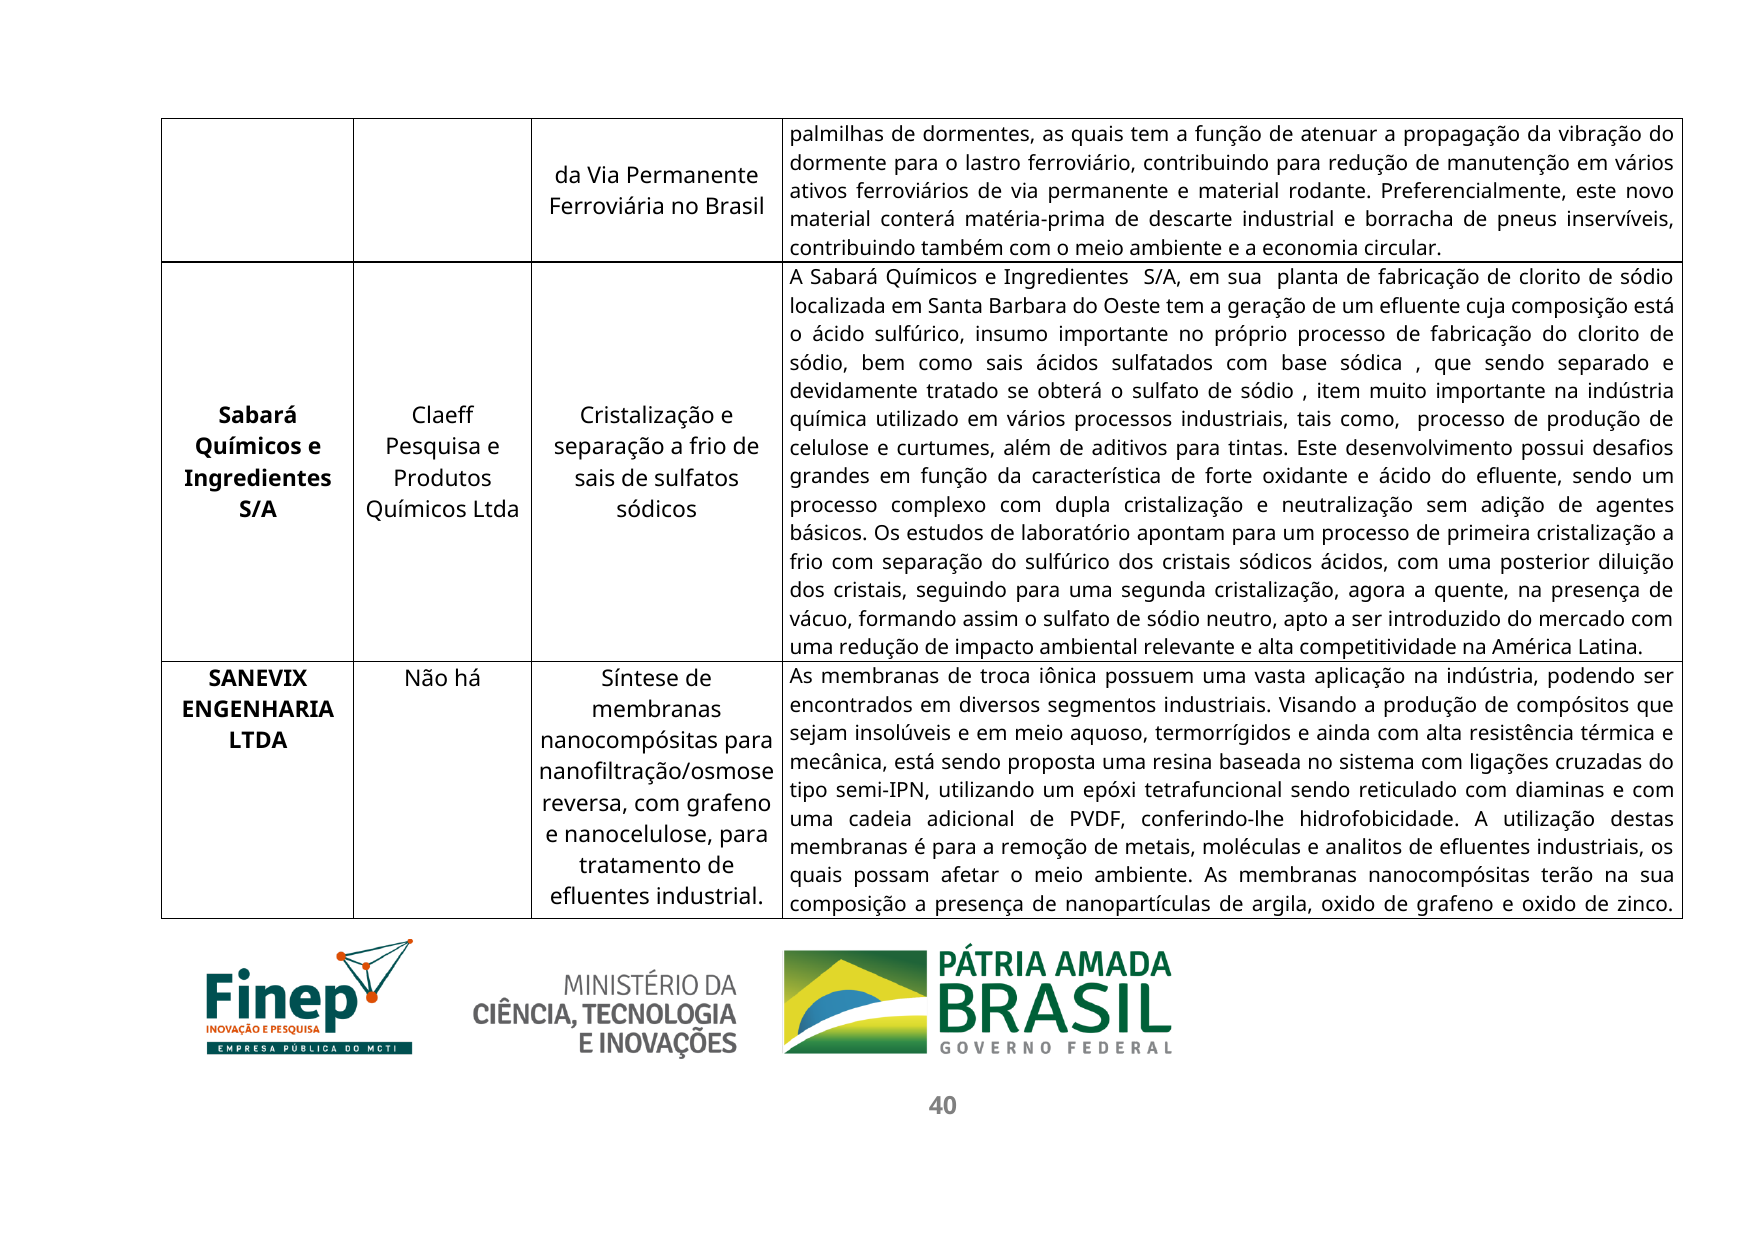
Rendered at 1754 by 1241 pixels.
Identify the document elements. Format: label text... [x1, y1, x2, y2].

table_cell da Via Permanente Ferroviária no Brasil [532, 119, 782, 261]
table_cell Claeff Pesquisa e Produtos Químicos Ltda [354, 263, 531, 661]
table_cell [162, 119, 353, 261]
table_cell Síntese de membranas nanocompósitas para nanofiltração/osmose reversa, com grafeno e nanocelulose, para tratamento de efluentes industrial. [532, 662, 782, 917]
table_cell A Sabará Químicos e Ingredientes S/A, em sua planta de fabricação de clorito de sódio localizada em Santa Barbara do Oeste tem a geração de um efluente cuja composição está o ácido sulfúrico, insumo importante no próprio processo de fabricação do clorito de sódio, bem como sais ácidos sulfatados com base sódica , que sendo separado e devidamente tratado se obterá o sulfato de sódio , item muito importante na indústria química utilizado em vários processos industriais, tais como, processo de produção de celulose e curtumes, além de aditivos para tintas. Este desenvolvimento possui desafios grandes em função da característica de forte oxidante e ácido do efluente, sendo um processo complexo com dupla cristalização e neutralização sem adição de agentes básicos. Os estudos de laboratório apontam para um processo de primeira cristalização a frio com separação do sulfúrico dos cristais sódicos ácidos, com uma posterior diluição dos cristais, seguindo para uma segunda cristalização, agora a quente, na presença de vácuo, formando assim o sulfato de sódio neutro, apto a ser introduzido do mercado com uma redução de impacto ambiental relevante e alta competitividade na América Latina. [783, 263, 1682, 661]
table_cell SANEVIX ENGENHARIA LTDA [162, 662, 353, 917]
table_cell palmilhas de dormentes, as quais tem a função de atenuar a propagação da vibração do dormente para o lastro ferroviário, contribuindo para redução de manutenção em vários ativos ferroviários de via permanente e material rodante. Preferencialmente, este novo material conterá matéria-prima de descarte industrial e borracha de pneus inservíveis, contribuindo também com o meio ambiente e a economia circular. [783, 119, 1682, 261]
table_cell Cristalização e separação a frio de sais de sulfatos sódicos [532, 263, 782, 661]
table_cell Não há [354, 662, 531, 917]
table_cell Sabará Químicos e Ingredientes S/A [162, 263, 353, 661]
table_cell [354, 119, 531, 261]
table_cell As membranas de troca iônica possuem uma vasta aplicação na indústria, podendo ser encontrados em diversos segmentos industriais. Visando a produção de compósitos que sejam insolúveis e em meio aquoso, termorrígidos e ainda com alta resistência térmica e mecânica, está sendo proposta uma resina baseada no sistema com ligações cruzadas do tipo semi-IPN, utilizando um epóxi tetrafuncional sendo reticulado com diaminas e com uma cadeia adicional de PVDF, conferindo-lhe hidrofobicidade. A utilização destas membranas é para a remoção de metais, moléculas e analitos de efluentes industriais, os quais possam afetar o meio ambiente. As membranas nanocompósitas terão na sua composição a presença de nanopartículas de argila, oxido de grafeno e oxido de zinco. [783, 662, 1682, 917]
